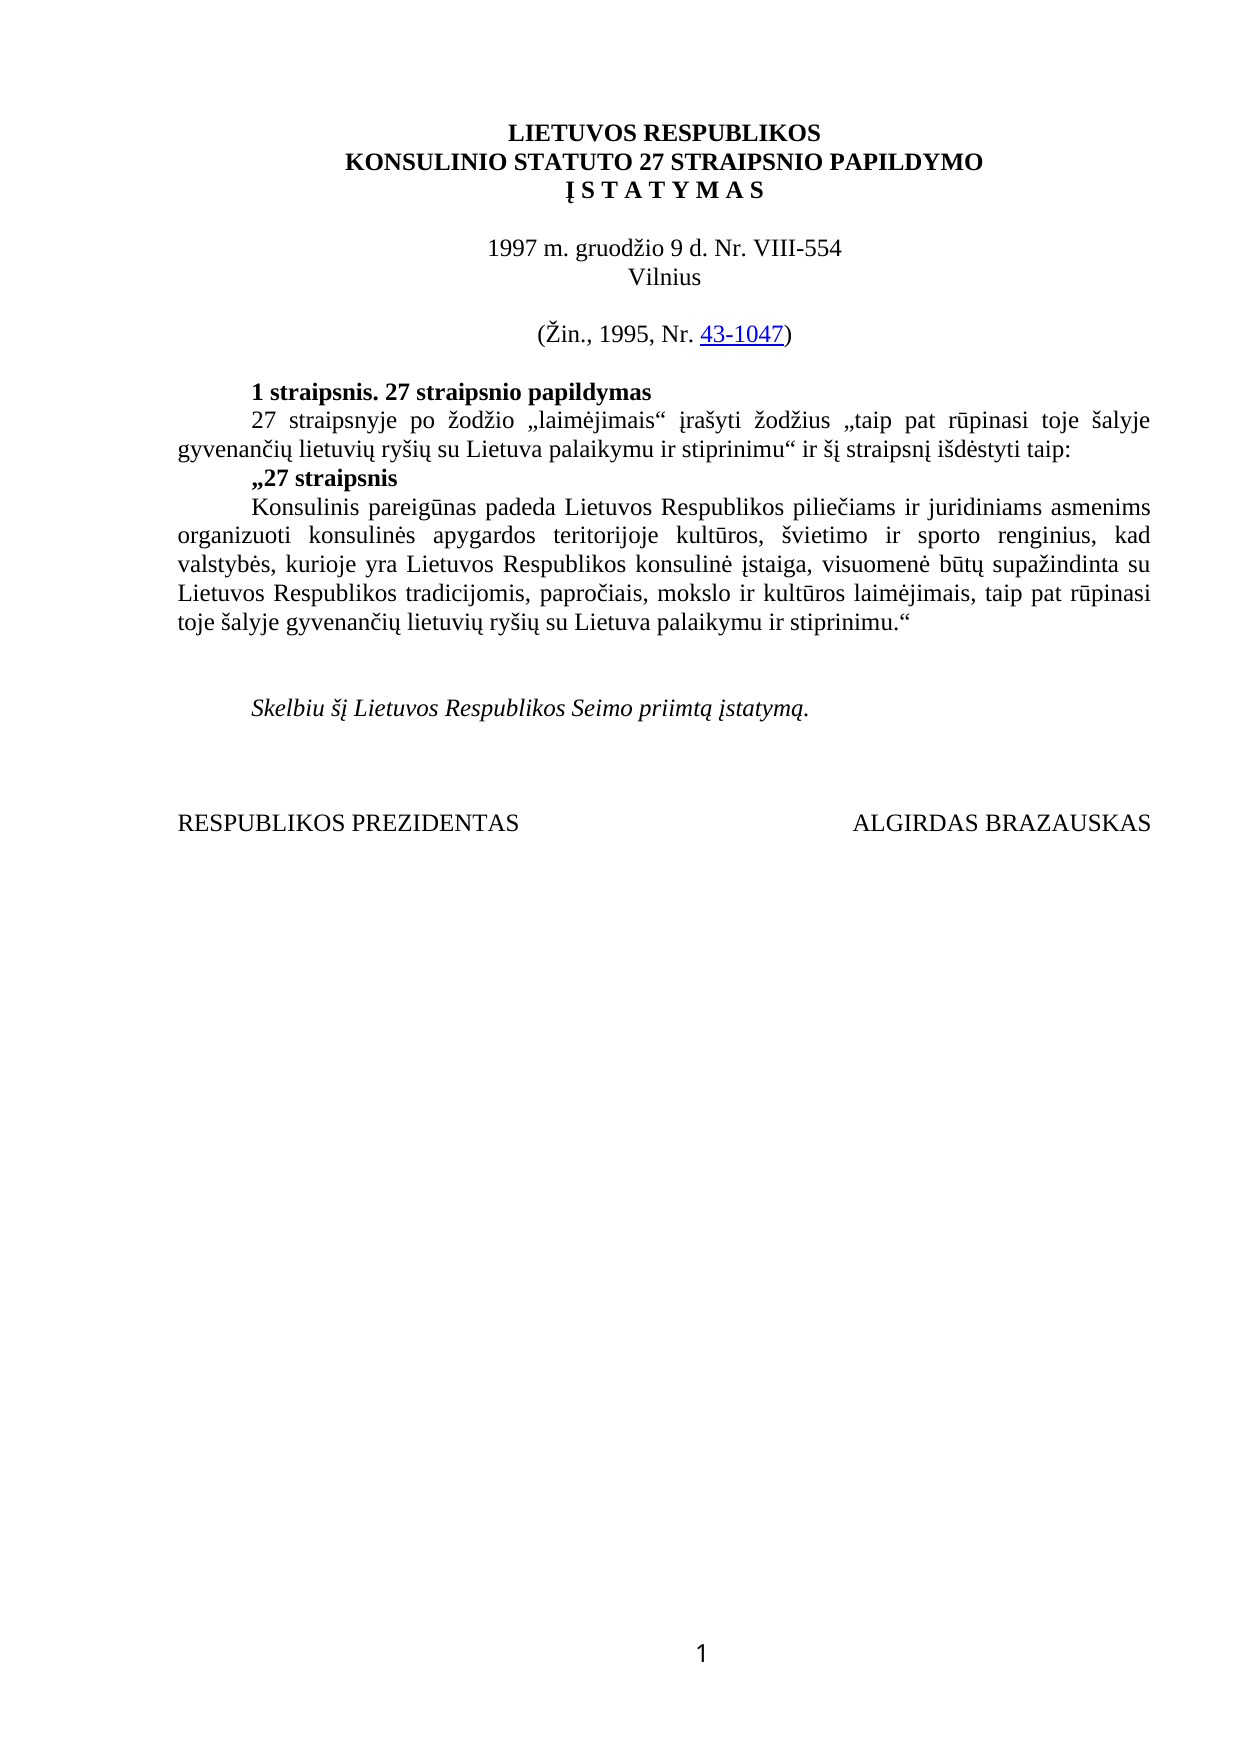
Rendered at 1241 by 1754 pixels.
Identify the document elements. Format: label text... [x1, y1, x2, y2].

text Vilnius [177, 262, 1152, 291]
text LIETUVOS RESPUBLIKOS [177, 118, 1152, 147]
text (Žin., 1995, Nr. 43-1047) [177, 319, 1152, 348]
text 27 straipsnyje po žodžio „laimėjimais“ įrašyti žodžius „taip pat rūpinasi toje šalyje gyvenančių lietuvių ryšių su Lietuva palaikymu ir stiprinimu“ ir šį straipsnį išdėstyti taip: [177, 406, 1152, 463]
text Skelbiu šį Lietuvos Respublikos Seimo priimtą įstatymą. [177, 693, 1152, 722]
text RESPUBLIKOS PREZIDENTAS ALGIRDAS BRAZAUSKAS [177, 808, 1152, 837]
text Konsulinis pareigūnas padeda Lietuvos Respublikos piliečiams ir juridiniams asmenims organizuoti konsulinės apygardos teritorijoje kultūros, švietimo ir sporto renginius, kad valstybės, kurioje yra Lietuvos Respublikos konsulinė įstaiga, visuomenė būtų supažindinta su Lietuvos Respublikos tradicijomis, papročiais, mokslo ir kultūros laimėjimais, taip pat rūpinasi toje šalyje gyvenančių lietuvių ryšių su Lietuva palaikymu ir stiprinimu.“ [177, 492, 1152, 636]
text Į S T A T Y M A S [177, 176, 1152, 204]
text 1 straipsnis. 27 straipsnio papildymas [177, 377, 1152, 406]
text „27 straipsnis [177, 463, 1152, 492]
text KONSULINIO STATUTO 27 STRAIPSNIO PAPILDYMO [177, 147, 1152, 176]
text 1997 m. gruodžio 9 d. Nr. VIII-554 [177, 233, 1152, 262]
